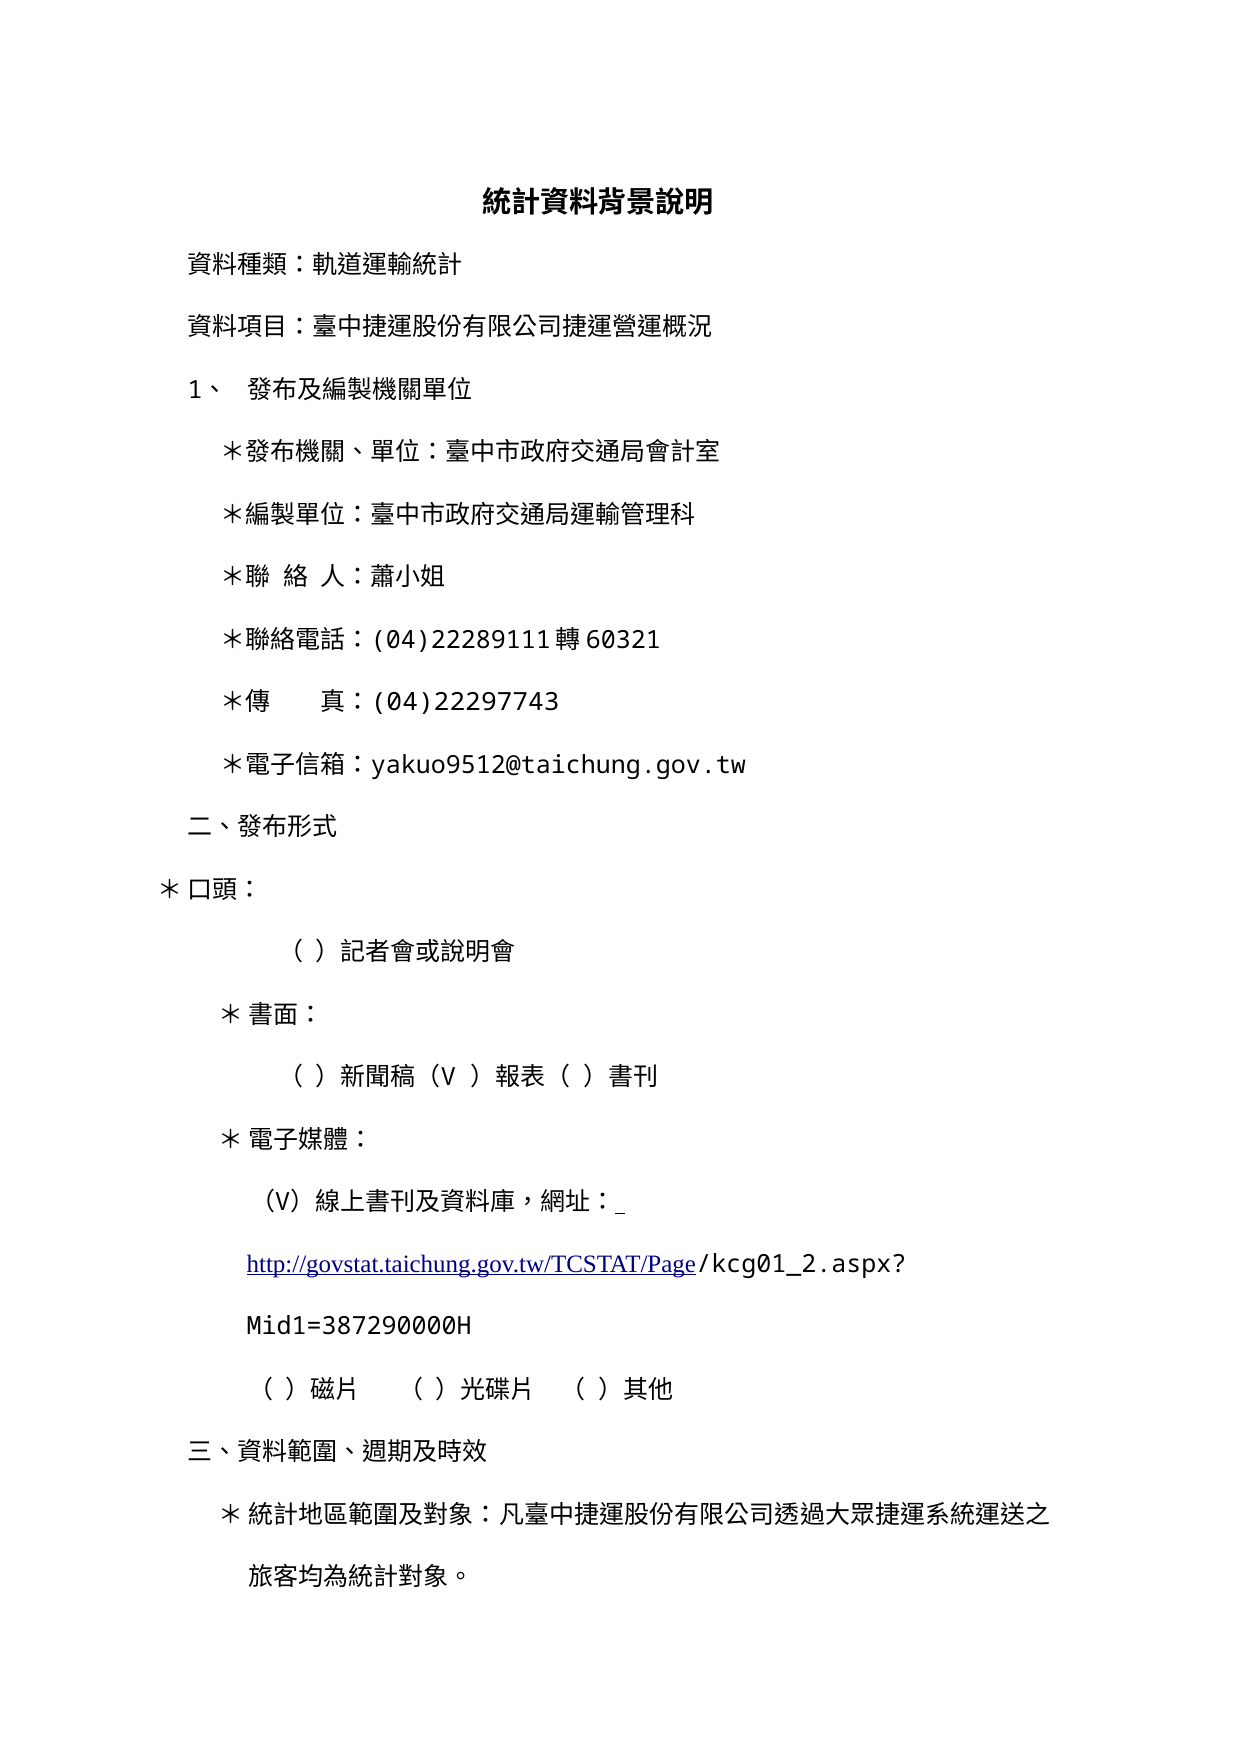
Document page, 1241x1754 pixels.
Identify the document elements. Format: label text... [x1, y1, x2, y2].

text 資料種類：軌道運輸統計 [187, 221, 1053, 283]
text （ ）記者會或說明會 [218, 908, 1053, 971]
text 三、資料範圍、週期及時效 [187, 1408, 1053, 1471]
text 二、發布形式 [187, 783, 1053, 846]
text （V）線上書刊及資料庫，網址： http://govstat.taichung.gov.tw/TCSTAT/Page/kcg01_2.aspx?Mid1=387290000H [246, 1158, 1053, 1346]
text 統計資料背景說明 [143, 158, 1053, 221]
list 發布及編製機關單位 [187, 346, 1053, 408]
text （ ）新聞稿（V ）報表（ ）書刊 [218, 1033, 1053, 1096]
text ＊聯絡電話：(04)22289111轉60321 [187, 596, 1053, 658]
text ＊傳 真：(04)22297743 [187, 658, 1053, 721]
text ＊聯 絡 人：蕭小姐 [187, 533, 1053, 596]
text （ ）磁片 （ ）光碟片 （ ）其他 [248, 1346, 1106, 1408]
list 書面： [218, 971, 1053, 1033]
list 電子媒體： [218, 1096, 1053, 1158]
text ＊電子信箱：yakuo9512@taichung.gov.tw [187, 721, 1053, 783]
text ＊編製單位：臺中市政府交通局運輸管理科 [187, 471, 1053, 533]
list 統計地區範圍及對象：凡臺中捷運股份有限公司透過大眾捷運系統運送之旅客均為統計對象。 [218, 1471, 1053, 1596]
text ＊發布機關、單位：臺中市政府交通局會計室 [187, 408, 1053, 471]
text 資料項目：臺中捷運股份有限公司捷運營運概況 [187, 283, 1053, 346]
list 口頭： [157, 846, 1053, 908]
